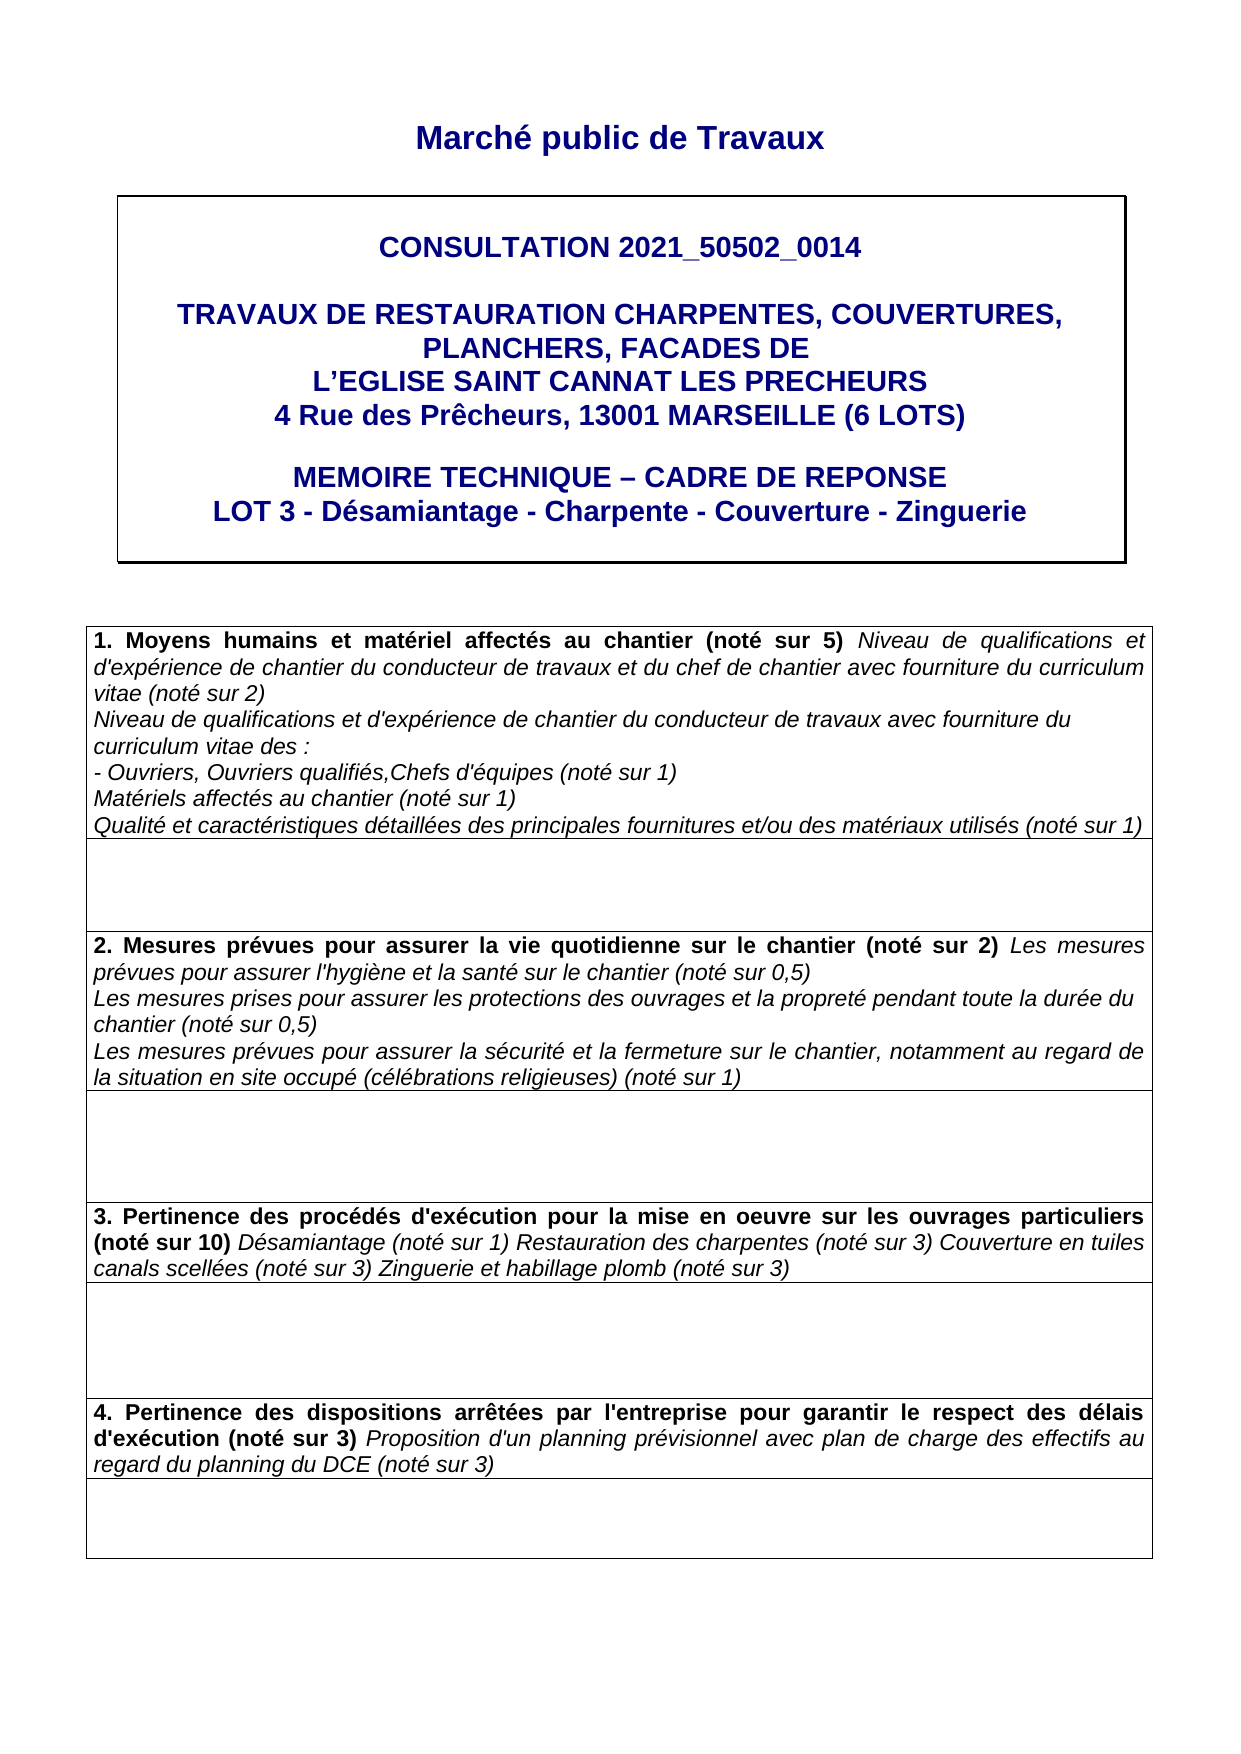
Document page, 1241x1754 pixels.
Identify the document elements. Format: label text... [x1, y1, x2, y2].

table_cell 3. Pertinence des procédés d'exécution pour la mise en oeuvre sur les ouvrages particuliers (noté sur 10) Désamiantage (noté sur 1) Restauration des charpentes (noté sur 3) Couverture en tuiles canals scellées (noté sur 3) Zinguerie et habillage plomb (noté sur 3) [87, 1203, 1152, 1282]
text Marché public de Travaux [118, 118, 1122, 157]
table_cell 2. Mesures prévues pour assurer la vie quotidienne sur le chantier (noté sur 2) Les mesures prévues pour assurer l'hygiène et la santé sur le chantier (noté sur 0,5) Les mesures prises pour assurer les protections des ouvrages et la propreté pendant toute la durée du chantier (noté sur 0,5) Les mesures prévues pour assurer la sécurité et la fermeture sur le chantier, notamment au regard de la situation en site occupé (célébrations religieuses) (noté sur 1) [87, 932, 1152, 1090]
table_cell [87, 1479, 1152, 1558]
text TRAVAUX DE RESTAURATION CHARPENTES, COUVERTURES, PLANCHERS, FACADES DE [118, 297, 1122, 364]
text L’EGLISE SAINT CANNAT LES PRECHEURS [118, 364, 1122, 398]
table_cell 4. Pertinence des dispositions arrêtées par l'entreprise pour garantir le respect des délais d'exécution (noté sur 3) Proposition d'un planning prévisionnel avec plan de charge des effectifs au regard du planning du DCE (noté sur 3) [87, 1399, 1152, 1478]
text CONSULTATION 2021_50502_0014 [118, 230, 1122, 264]
text LOT 3 - Désamiantage - Charpente - Couverture - Zinguerie [118, 494, 1122, 527]
table_cell [87, 839, 1152, 931]
text 4 Rue des Prêcheurs, 13001 MARSEILLE (6 LOTS) [118, 398, 1122, 431]
table_cell [87, 1091, 1152, 1202]
table_header 1. Moyens humains et matériel affectés au chantier (noté sur 5) Niveau de qualifications et d'expérience de chantier du conducteur de travaux et du chef de chantier avec fourniture du curriculum vitae (noté sur 2) Niveau de qualifications et d'expérience de chantier du conducteur de travaux avec fourniture du curriculum vitae des : - Ouvriers, Ouvriers qualifiés,Chefs d'équipes (noté sur 1) Matériels affectés au chantier (noté sur 1) Qualité et caractéristiques détaillées des principales fournitures et/ou des matériaux utilisés (noté sur 1) [87, 627, 1152, 838]
table_cell [87, 1283, 1152, 1398]
text MEMOIRE TECHNIQUE – CADRE DE REPONSE [118, 460, 1122, 494]
